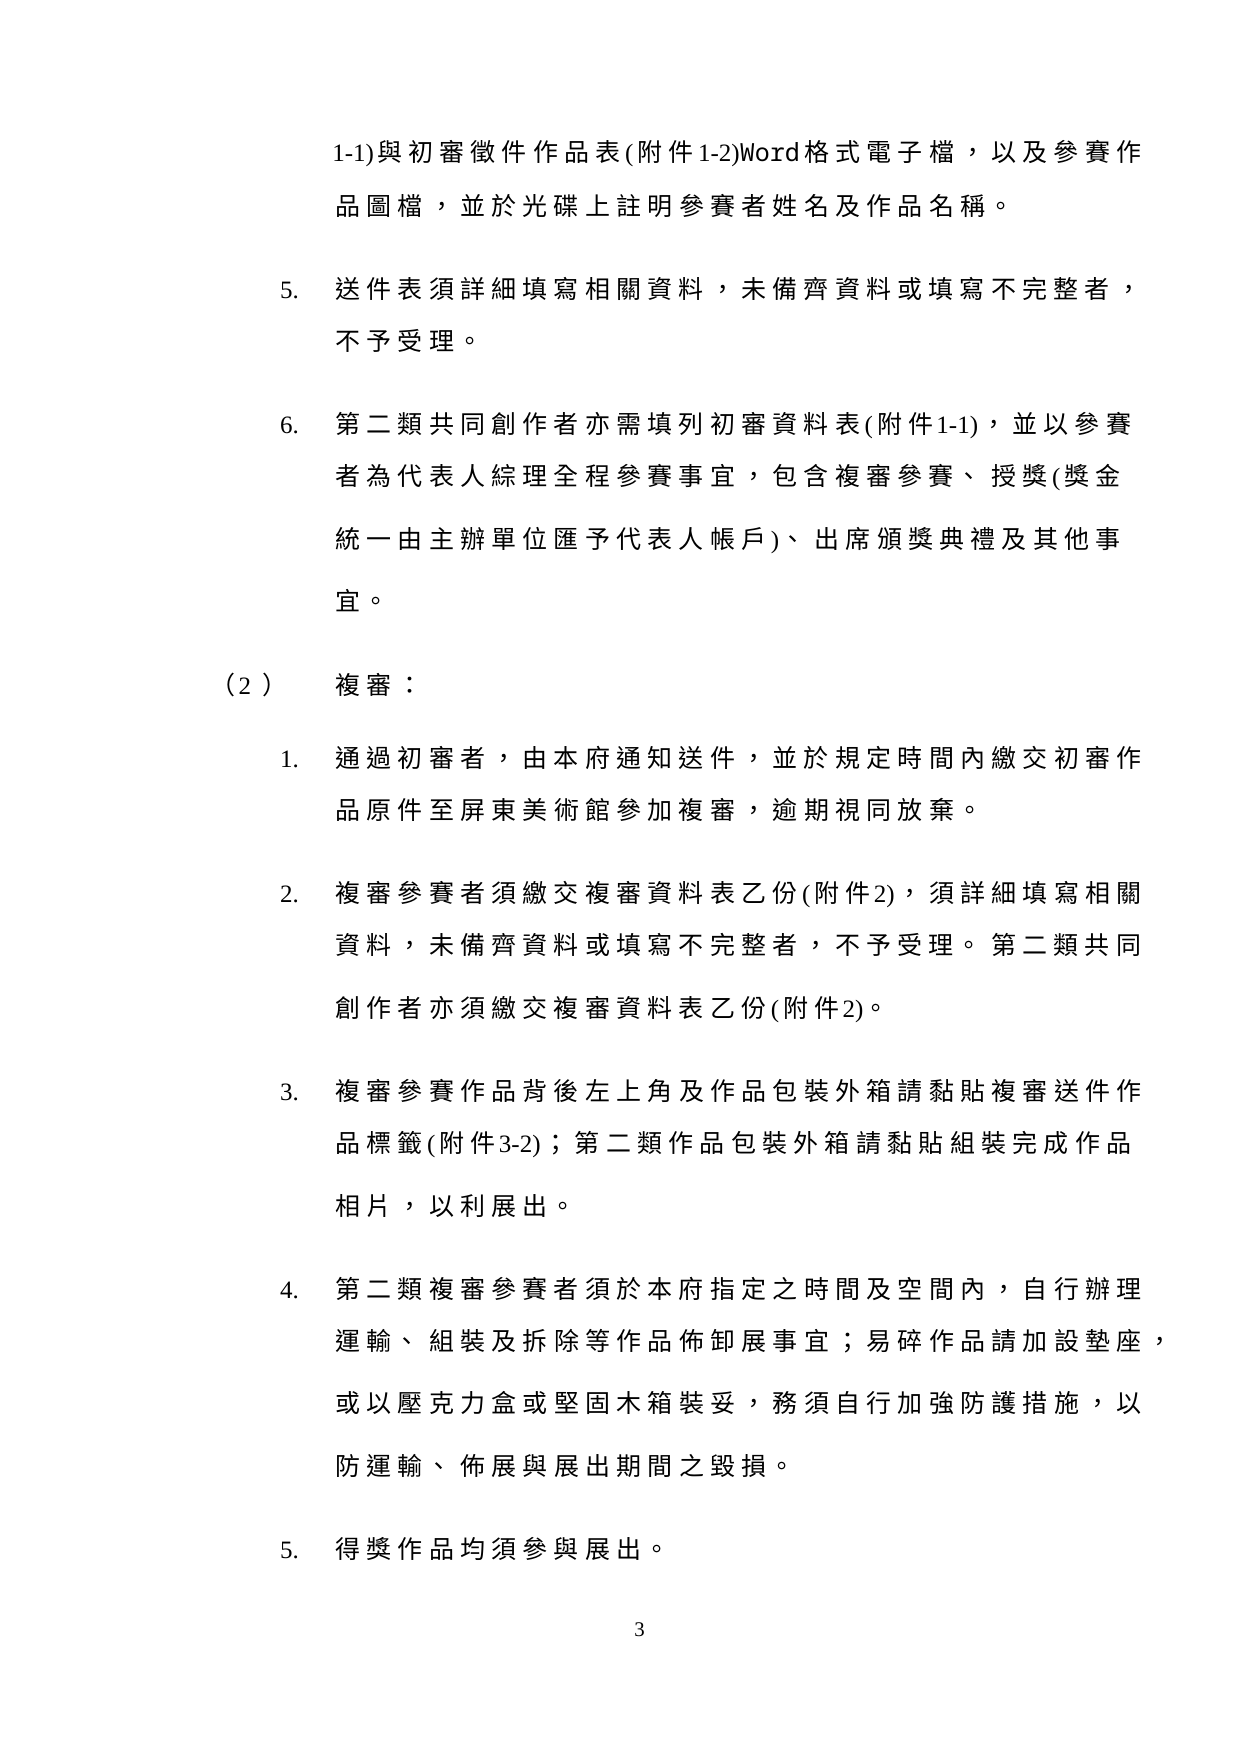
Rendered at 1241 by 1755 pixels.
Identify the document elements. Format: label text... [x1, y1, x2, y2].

list 第二類複審參賽者須於本府指定之時間及空間內，自行辦理運輸、組裝及拆除等作品佈卸展事宜；易碎作品請加設墊座，或以壓克力盒或堅固木箱裝妥，務須自行加強防護措施，以防運輸、佈展與展出期間之毀損。 [276, 1235, 1144, 1485]
list 1-1)與初審徵件作品表(附件1-2)Word格式電子檔，以及參賽作品圖檔，並於光碟上註明參賽者姓名及作品名稱。 [273, 100, 1144, 225]
list 複審： [203, 631, 1144, 694]
list 第二類共同創作者亦需填列初審資料表(附件1-1)，並以參賽者為代表人綜理全程參賽事宜，包含複審參賽、授獎(獎金統一由主辦單位匯予代表人帳戶)、出席頒獎典禮及其他事宜。 [273, 371, 1144, 621]
list 得獎作品均須參與展出。 [276, 1496, 1144, 1558]
list 送件表須詳細填寫相關資料，未備齊資料或填寫不完整者，不予受理。 [273, 235, 1144, 360]
list [20, 935, 37, 1082]
list 複審參賽作品背後左上角及作品包裝外箱請黏貼複審送件作品標籤(附件3-2)；第二類作品包裝外箱請黏貼組裝完成作品相片，以利展出。 [276, 1037, 1144, 1225]
list 複審參賽者須繳交複審資料表乙份(附件2)，須詳細填寫相關資料，未備齊資料或填寫不完整者，不予受理。第二類共同創作者亦須繳交複審資料表乙份(附件2)。 [276, 839, 1144, 1027]
list 通過初審者，由本府通知送件，並於規定時間內繳交初審作品原件至屏東美術館參加複審，逾期視同放棄。 [276, 704, 1144, 829]
